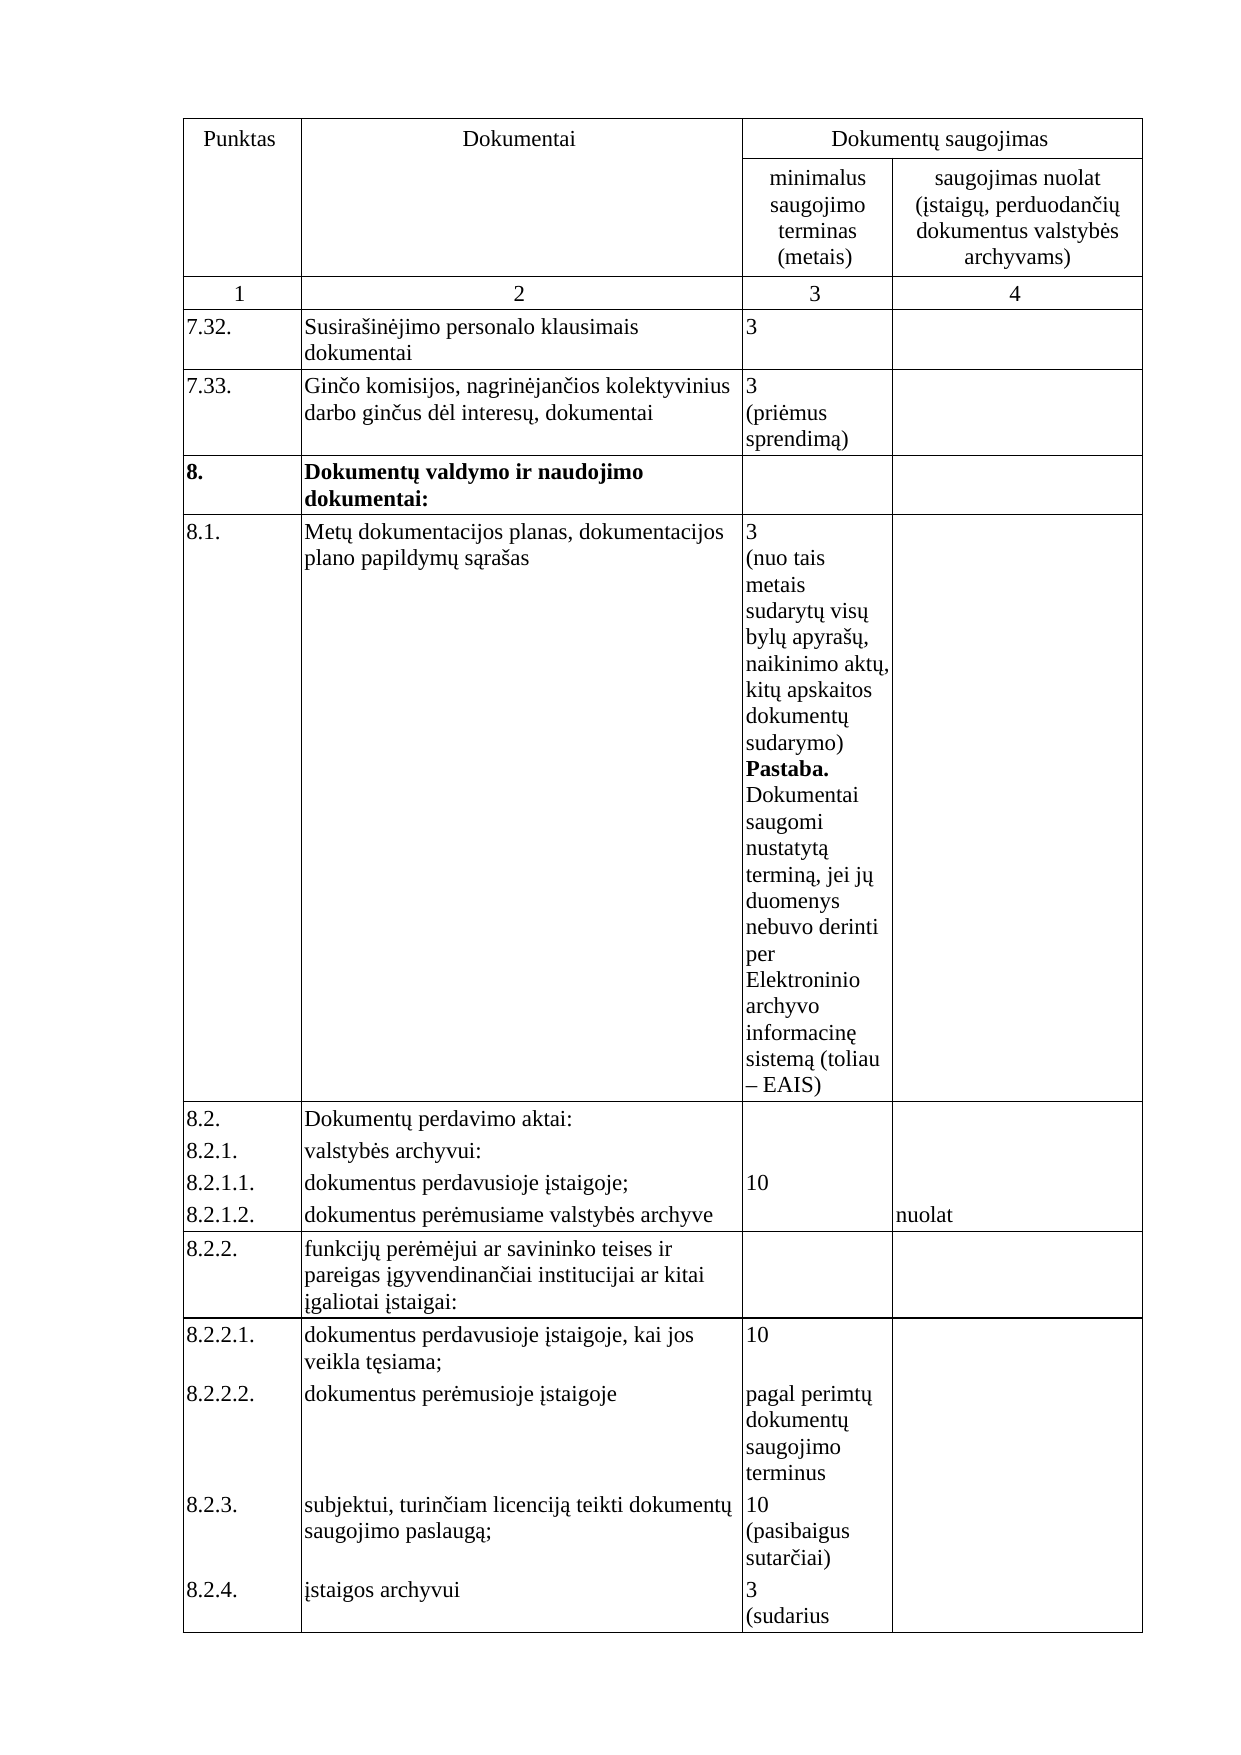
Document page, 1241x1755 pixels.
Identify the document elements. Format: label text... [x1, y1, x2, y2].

table_cell [893, 310, 1142, 368]
table_cell 7.33. [184, 370, 301, 454]
table_cell 8.2.1.2. [184, 1198, 301, 1231]
table_cell 3 (nuo tais metais sudarytų visų bylų apyrašų, naikinimo aktų, kitų apskaitos dokumentų sudarymo) Pastaba. Dokumentai saugomi nustatytą terminą, jei jų duomenys nebuvo derinti per Elektroninio archyvo informacinę sistemą (toliau – EAIS) [743, 515, 892, 1101]
table_cell 7.32. [184, 310, 301, 368]
table_cell 10 (pasibaigus sutarčiai) [743, 1488, 892, 1573]
table_cell 8. [184, 456, 301, 514]
table_cell [893, 1232, 1142, 1317]
table_cell [743, 456, 892, 514]
table_cell [893, 1166, 1142, 1198]
table_cell 1 [184, 277, 301, 309]
table_cell saugojimas nuolat (įstaigų, perduodančių dokumentus valstybės archyvams) [893, 159, 1142, 276]
table_cell 8.1. [184, 515, 301, 1101]
table_cell 8.2.2.2. [184, 1377, 301, 1488]
table_cell pagal perimtų dokumentų saugojimo terminus [743, 1377, 892, 1488]
table_cell 4 [893, 277, 1142, 309]
table_cell dokumentus perdavusioje įstaigoje, kai jos veikla tęsiama; [302, 1319, 742, 1377]
table_cell nuolat [893, 1198, 1142, 1231]
table_cell funkcijų perėmėjui ar savininko teises ir pareigas įgyvendinančiai institucijai ar kitai įgaliotai įstaigai: [302, 1232, 742, 1317]
table_cell [893, 1573, 1142, 1632]
table_cell Dokumentų valdymo ir naudojimo dokumentai: [302, 456, 742, 514]
table_cell 8.2.1. [184, 1134, 301, 1166]
table_cell [893, 1488, 1142, 1573]
table_cell valstybės archyvui: [302, 1134, 742, 1166]
table_header Punktas [184, 119, 301, 276]
table_cell [743, 1102, 892, 1134]
table_cell dokumentus perėmusioje įstaigoje [302, 1377, 742, 1488]
table_cell Metų dokumentacijos planas, dokumentacijos plano papildymų sąrašas [302, 515, 742, 1101]
table_cell Ginčo komisijos, nagrinėjančios kolektyvinius darbo ginčus dėl interesų, dokumentai [302, 370, 742, 454]
table_cell 10 [743, 1319, 892, 1377]
table_cell 3 (priėmus sprendimą) [743, 370, 892, 454]
table_cell dokumentus perdavusioje įstaigoje; [302, 1166, 742, 1198]
table_cell [893, 370, 1142, 454]
table_cell [743, 1198, 892, 1231]
table_cell [893, 1134, 1142, 1166]
table_cell [893, 1377, 1142, 1488]
table_cell 8.2.2. [184, 1232, 301, 1317]
table_header Dokumentų saugojimas [743, 119, 1142, 157]
table_cell 2 [302, 277, 742, 309]
table_cell minimalus saugojimo terminas (metais) [743, 159, 892, 276]
table_cell 8.2.3. [184, 1488, 301, 1573]
table_cell Dokumentų perdavimo aktai: [302, 1102, 742, 1134]
table_header Dokumentai [302, 119, 742, 276]
table_cell 8.2.2.1. [184, 1319, 301, 1377]
table_cell 8.2.1.1. [184, 1166, 301, 1198]
table_cell dokumentus perėmusiame valstybės archyve [302, 1198, 742, 1231]
table_cell 8.2.4. [184, 1573, 301, 1632]
table_cell 10 [743, 1166, 892, 1198]
table_cell 3 (sudarius [743, 1573, 892, 1632]
table_cell [893, 515, 1142, 1101]
table_cell 8.2. [184, 1102, 301, 1134]
table_cell [893, 456, 1142, 514]
table_cell subjektui, turinčiam licenciją teikti dokumentų saugojimo paslaugą; [302, 1488, 742, 1573]
table_cell įstaigos archyvui [302, 1573, 742, 1632]
table_cell 3 [743, 277, 892, 309]
table_cell [743, 1232, 892, 1317]
table_cell [743, 1134, 892, 1166]
table_cell [893, 1102, 1142, 1134]
table_cell Susirašinėjimo personalo klausimais dokumentai [302, 310, 742, 368]
table_cell [893, 1319, 1142, 1377]
table_cell 3 [743, 310, 892, 368]
